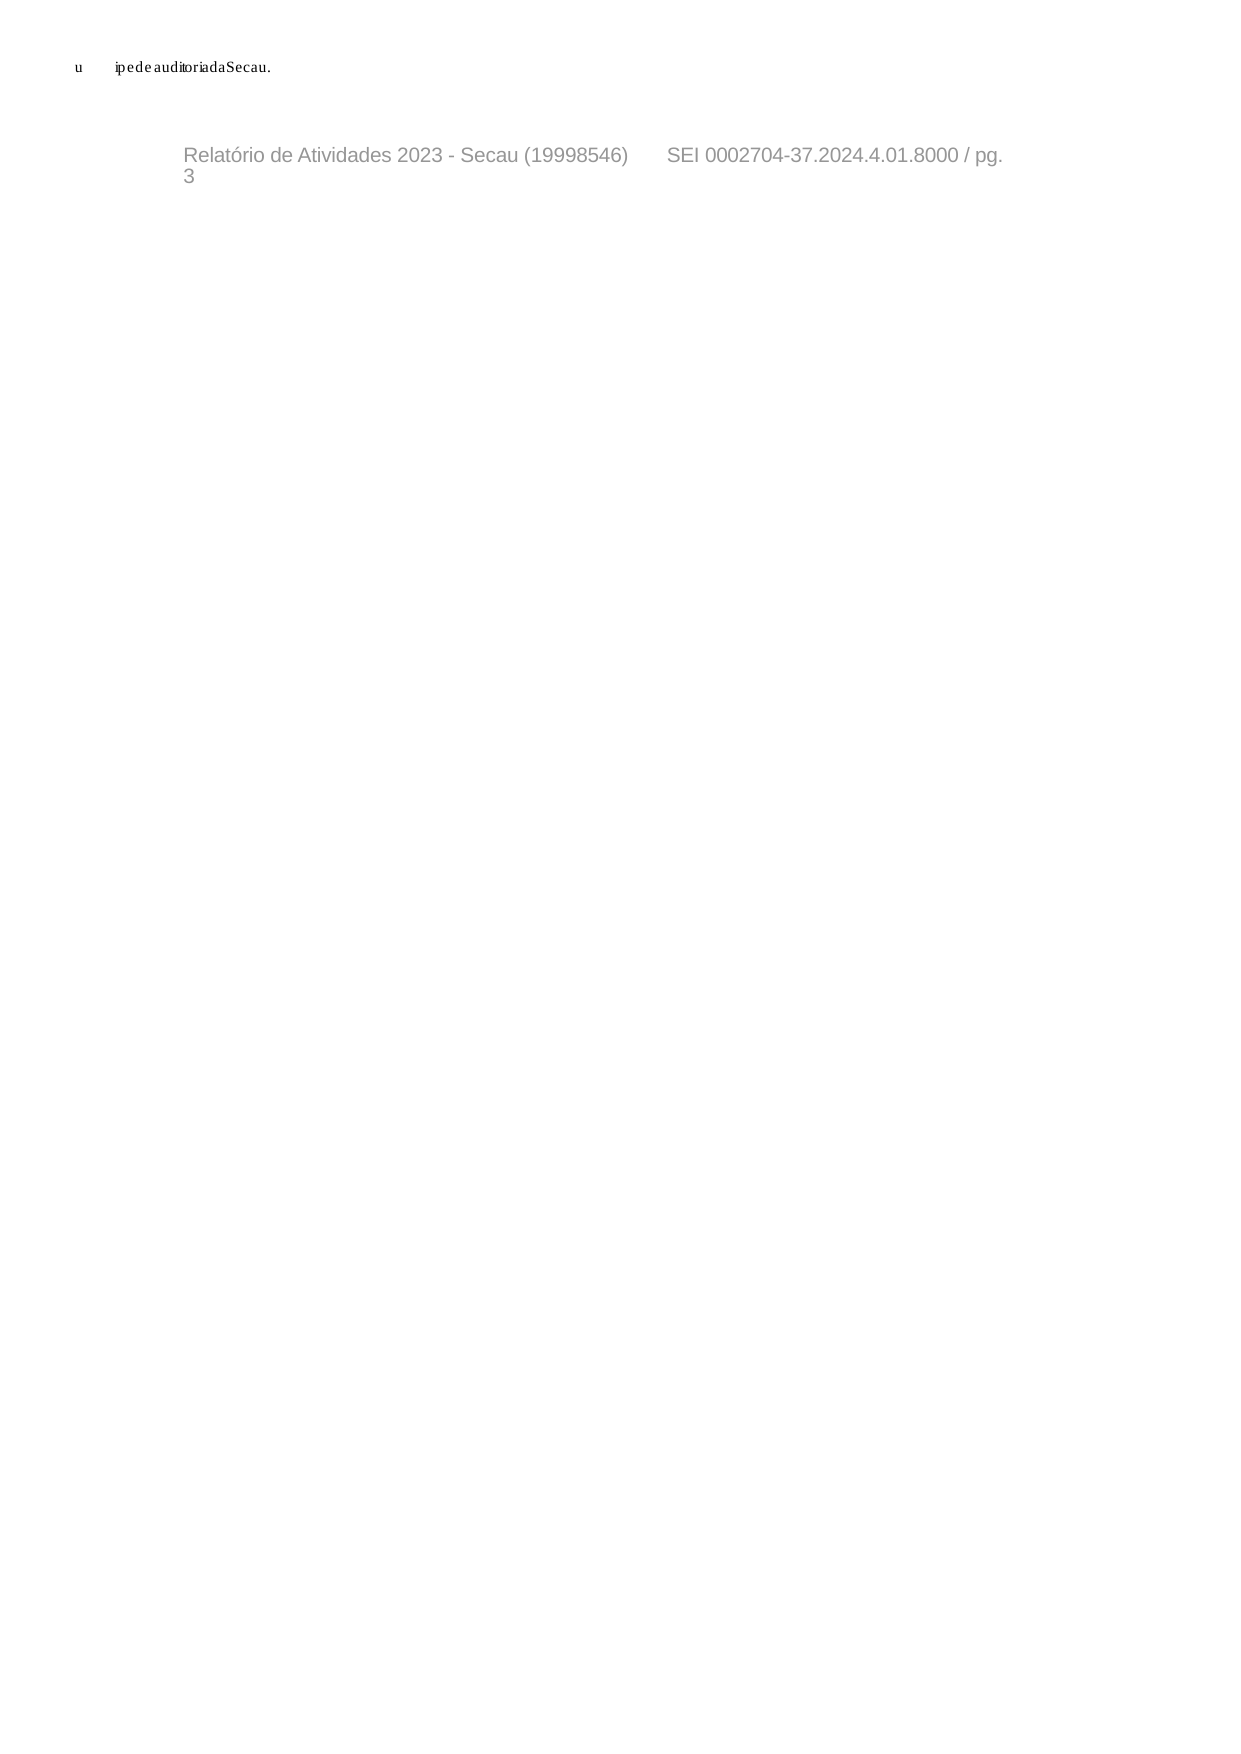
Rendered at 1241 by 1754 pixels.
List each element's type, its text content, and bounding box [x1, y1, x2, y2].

text Relatório de Atividades 2023 - Secau (19998546) SEI 0002704-37.2024.4.01.8000 / pg. 3 [183, 146, 1004, 187]
text D u r a n te o e x e r c íc io d e 2 0 2 3 , n ã o h o u v e im p e d im e n to a o a c e s s o c o m p le to e liv r e a to d o e q u a lq u e r d o c u m e n to , r e g is tr o o u in f o r m a ç ã o s o lic ita d o s p e la e q u ip e d e a u d ito r ia d a S e c a u . [112, 58, 1101, 76]
